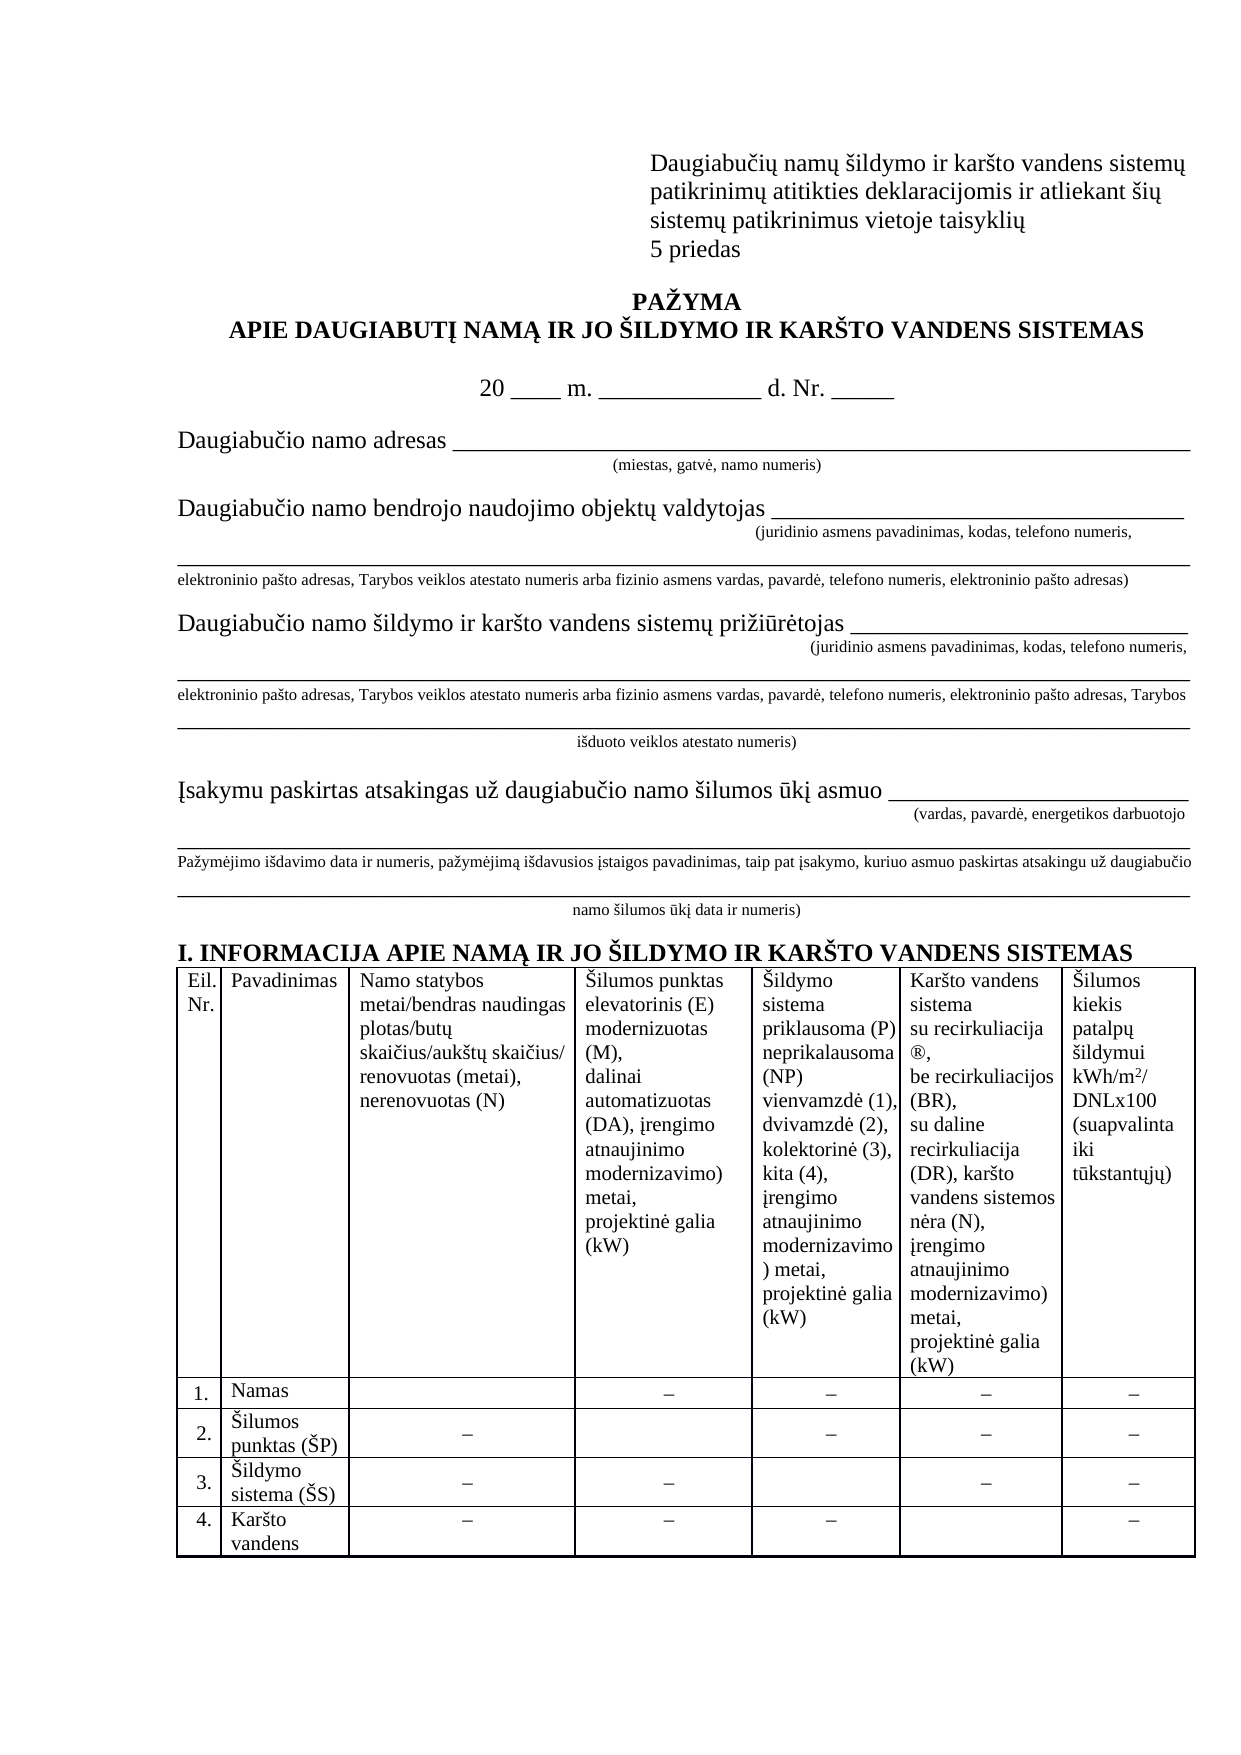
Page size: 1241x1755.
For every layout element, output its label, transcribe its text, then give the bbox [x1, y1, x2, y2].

text _________________________________________________________________________________ [177, 656, 1196, 684]
text patikrinimų atitikties deklaracijomis ir atliekant šių [650, 176, 1196, 205]
table_cell – [753, 1507, 899, 1555]
table_cell – [753, 1378, 899, 1408]
text I. INFORMACIJA APIE NAMĄ IR JO ŠILDYMO IR KARŠTO VANDENS SISTEMAS [177, 938, 1196, 967]
table_cell 1. [178, 1378, 220, 1408]
text 20 ____ m. _____________ d. Nr. _____ [177, 373, 1196, 402]
table_cell [901, 1507, 1061, 1555]
table_cell – [901, 1378, 1061, 1408]
table_cell – [350, 1458, 574, 1506]
text (miestas, gatvė, namo numeris) [177, 454, 1196, 473]
table_header Eil. Nr. [178, 968, 220, 1377]
table_cell – [901, 1458, 1061, 1506]
text 5 priedas [650, 234, 1196, 263]
text elektroninio pašto adresas, Tarybos veiklos atestato numeris arba fizinio asmens vardas, pavardė, telefono numeris, elektroninio pašto adresas) [177, 569, 1196, 588]
text _________________________________________________________________________________ [177, 541, 1196, 569]
table_cell – [576, 1378, 751, 1408]
table_header Namo statybos metai/bendras naudingas plotas/butų skaičius/aukštų skaičius/ renovuotas (metai), nerenovuotas (N) [350, 968, 574, 1377]
table_cell [753, 1458, 899, 1506]
table_header Šildymo sistema priklausoma (P) neprikalausoma (NP) vienvamzdė (1), dvivamzdė (2), kolektorinė (3), kita (4), įrengimo atnaujinimo modernizavimo) metai, projektinė galia (kW) [753, 968, 899, 1377]
table_header Šilumos kiekis patalpų šildymui kWh/m2/DNLx100 (suapvalinta iki tūkstantųjų) [1063, 968, 1194, 1377]
table_cell – [901, 1409, 1061, 1457]
table_cell 2. [178, 1409, 220, 1457]
table_cell Karšto vandens [222, 1507, 348, 1555]
table_cell – [1063, 1458, 1194, 1506]
text išduoto veiklos atestato numeris) [177, 732, 1196, 751]
table_cell [350, 1378, 574, 1408]
text elektroninio pašto adresas, Tarybos veiklos atestato numeris arba fizinio asmens vardas, pavardė, telefono numeris, elektroninio pašto adresas, Tarybos [177, 684, 1196, 703]
table_cell – [576, 1507, 751, 1555]
table_cell – [350, 1409, 574, 1457]
table_cell 3. [178, 1458, 220, 1506]
table_cell Namas [222, 1378, 348, 1408]
table_header Karšto vandens sistema su recirkuliacija ®, be recirkuliacijos (BR), su daline recirkuliacija (DR), karšto vandens sistemos nėra (N), įrengimo atnaujinimo modernizavimo) metai, projektinė galia (kW) [901, 968, 1061, 1377]
subtitle APIE DAUGIABUTĮ NAMĄ IR JO ŠILDYMO IR KARŠTO VANDENS SISTEMAS [177, 315, 1196, 344]
text Pažymėjimo išdavimo data ir numeris, pažymėjimą išdavusios įstaigos pavadinimas, taip pat įsakymo, kuriuo asmuo paskirtas atsakingu už daugiabučio [177, 852, 1196, 871]
table_cell – [753, 1409, 899, 1457]
table_cell Šildymo sistema (ŠS) [222, 1458, 348, 1506]
text PAŽYMA [177, 287, 1196, 315]
text _________________________________________________________________________________ [177, 871, 1196, 900]
text (juridinio asmens pavadinimas, kodas, telefono numeris, [177, 521, 1196, 541]
text (vardas, pavardė, energetikos darbuotojo [177, 804, 1196, 823]
table_cell Šilumos punktas (ŠP) [222, 1409, 348, 1457]
text Daugiabučio namo šildymo ir karšto vandens sistemų prižiūrėtojas ___________________________ [177, 608, 1196, 636]
text _________________________________________________________________________________ [177, 703, 1196, 732]
table_cell 4. [178, 1507, 220, 1555]
table_cell – [576, 1458, 751, 1506]
table_header Šilumos punktas elevatorinis (E) modernizuotas (M), dalinai automatizuotas (DA), įrengimo atnaujinimo modernizavimo) metai, projektinė galia (kW) [576, 968, 751, 1377]
text Daugiabučio namo bendrojo naudojimo objektų valdytojas _________________________________ [177, 493, 1196, 521]
table_cell – [1063, 1507, 1194, 1555]
text Įsakymu paskirtas atsakingas už daugiabučio namo šilumos ūkį asmuo ________________________ [177, 775, 1196, 804]
text _________________________________________________________________________________ [177, 823, 1196, 852]
text Daugiabučio namo adresas ___________________________________________________________ [177, 426, 1196, 454]
table_cell – [350, 1507, 574, 1555]
table_cell – [1063, 1409, 1194, 1457]
text (juridinio asmens pavadinimas, kodas, telefono numeris, [177, 636, 1196, 656]
text namo šilumos ūkį data ir numeris) [177, 900, 1196, 919]
table_cell [576, 1409, 751, 1457]
text sistemų patikrinimus vietoje taisyklių [650, 205, 1196, 234]
table_cell – [1063, 1378, 1194, 1408]
table_header Pavadinimas [222, 968, 348, 1377]
text Daugiabučių namų šildymo ir karšto vandens sistemų [650, 148, 1196, 176]
